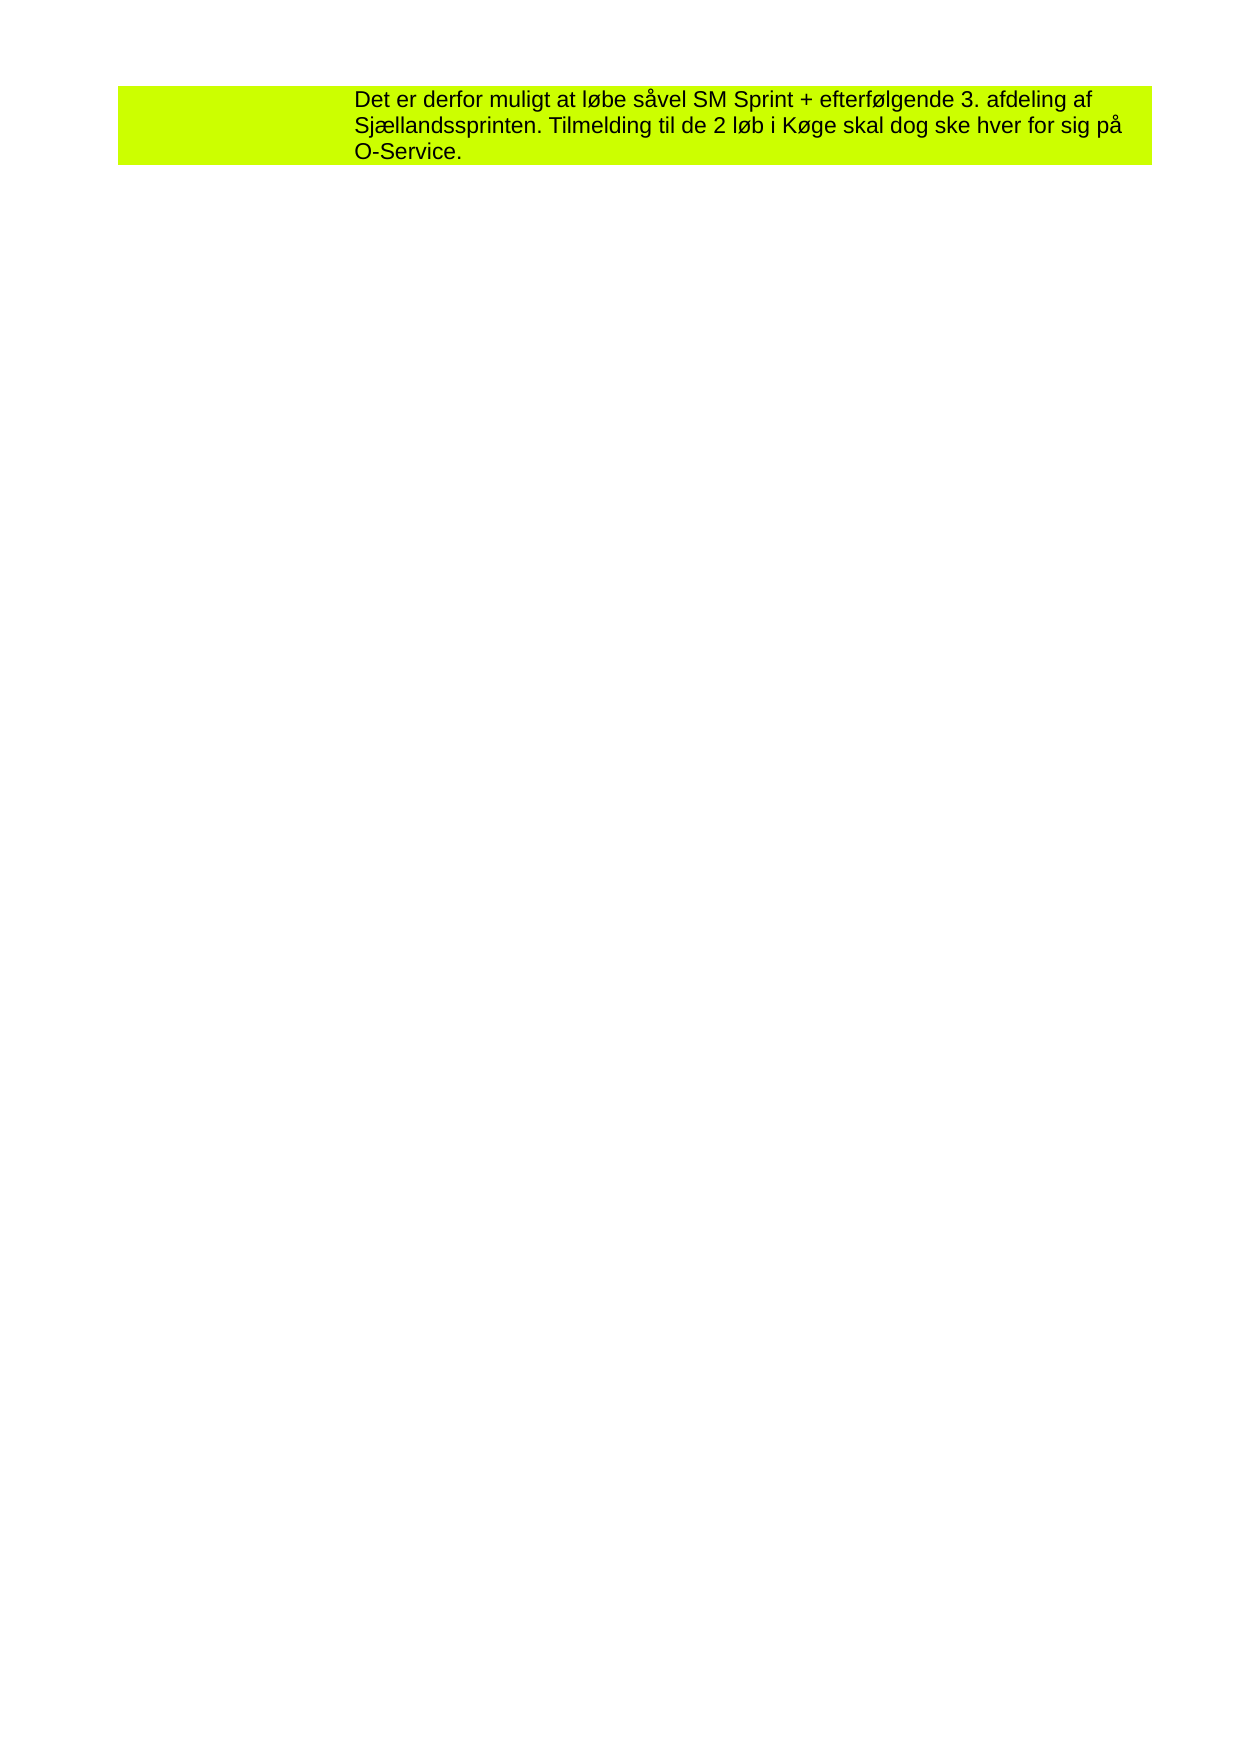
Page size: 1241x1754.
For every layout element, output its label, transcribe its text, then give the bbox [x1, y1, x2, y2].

text Det er derfor muligt at løbe såvel SM Sprint + efterfølgende 3. afdeling af Sjællandssprinten. Tilmelding til de 2 løb i Køge skal dog ske hver for sig på O-Service. [118, 86, 1152, 165]
